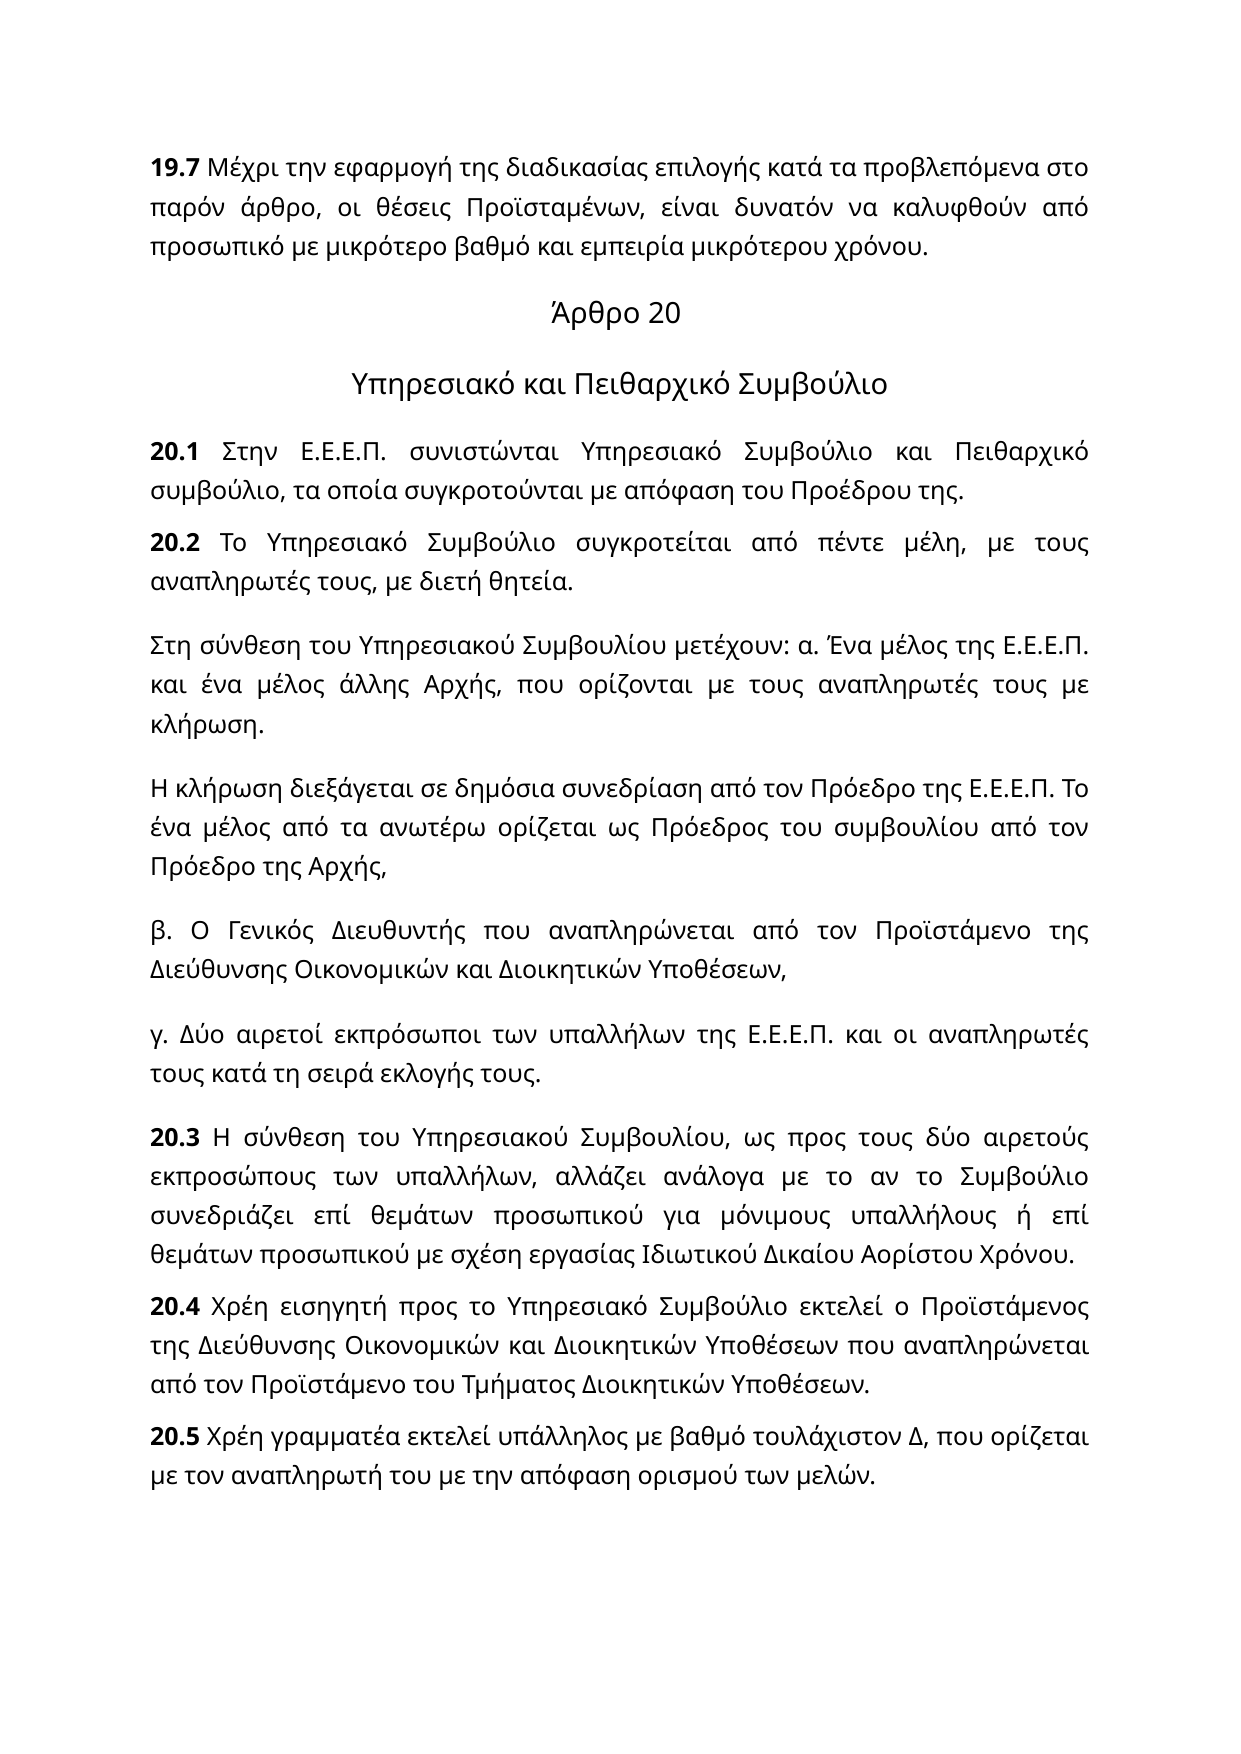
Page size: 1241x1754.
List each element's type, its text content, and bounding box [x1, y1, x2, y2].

text 20.3 Η σύνθεση του Υπηρεσιακού Συμβουλίου, ως προς τους δύο αιρετούς εκπροσώπους των υπαλλήλων, αλλάζει ανάλογα με το αν το Συμβούλιο συνεδριάζει επί θεμάτων προσωπικού για μόνιμους υπαλλήλους ή επί θεμάτων προσωπικού με σχέση εργασίας Ιδιωτικού Δικαίου Αορίστου Χρόνου. [150, 1119, 1090, 1271]
subtitle Υπηρεσιακό και Πειθαρχικό Συμβούλιο [150, 363, 1090, 403]
text β. Ο Γενικός Διευθυντής που αναπληρώνεται από τον Προϊστάμενο της Διεύθυνσης Οικονομικών και Διοικητικών Υποθέσεων, [150, 913, 1090, 986]
text 20.2 Το Υπηρεσιακό Συμβούλιο συγκροτείται από πέντε μέλη, με τους αναπληρωτές τους, με διετή θητεία. [150, 524, 1090, 598]
text 19.7 Μέχρι την εφαρμογή της διαδικασίας επιλογής κατά τα προβλεπόμενα στο παρόν άρθρο, οι θέσεις Προϊσταμένων, είναι δυνατόν να καλυφθούν από προσωπικό με μικρότερο βαθμό και εμπειρία μικρότερου χρόνου. [150, 150, 1090, 262]
text γ. Δύο αιρετοί εκπρόσωποι των υπαλλήλων της Ε.Ε.Ε.Π. και οι αναπληρωτές τους κατά τη σειρά εκλογής τους. [150, 1016, 1090, 1089]
text 20.4 Χρέη εισηγητή προς το Υπηρεσιακό Συμβούλιο εκτελεί ο Προϊστάμενος της Διεύθυνσης Οικονομικών και Διοικητικών Υποθέσεων που αναπληρώνεται από τον Προϊστάμενο του Τμήματος Διοικητικών Υποθέσεων. [150, 1289, 1090, 1401]
text Στη σύνθεση του Υπηρεσιακού Συμβουλίου μετέχουν: α. Ένα μέλος της Ε.Ε.Ε.Π. και ένα μέλος άλλης Αρχής, που ορίζονται με τους αναπληρωτές τους με κλήρωση. [150, 628, 1090, 740]
text Η κλήρωση διεξάγεται σε δημόσια συνεδρίαση από τον Πρόεδρο της Ε.Ε.Ε.Π. Το ένα μέλος από τα ανωτέρω ορίζεται ως Πρόεδρος του συμβουλίου από τον Πρόεδρο της Αρχής, [150, 770, 1090, 883]
text 20.5 Χρέη γραμματέα εκτελεί υπάλληλος με βαθμό τουλάχιστον Δ, που ορίζεται με τον αναπληρωτή του με την απόφαση ορισμού των μελών. [150, 1419, 1090, 1492]
subtitle Άρθρο 20 [150, 292, 1090, 332]
text 20.1 Στην Ε.Ε.Ε.Π. συνιστώνται Υπηρεσιακό Συμβούλιο και Πειθαρχικό συμβούλιο, τα οποία συγκροτούνται με απόφαση του Προέδρου της. [150, 434, 1090, 507]
